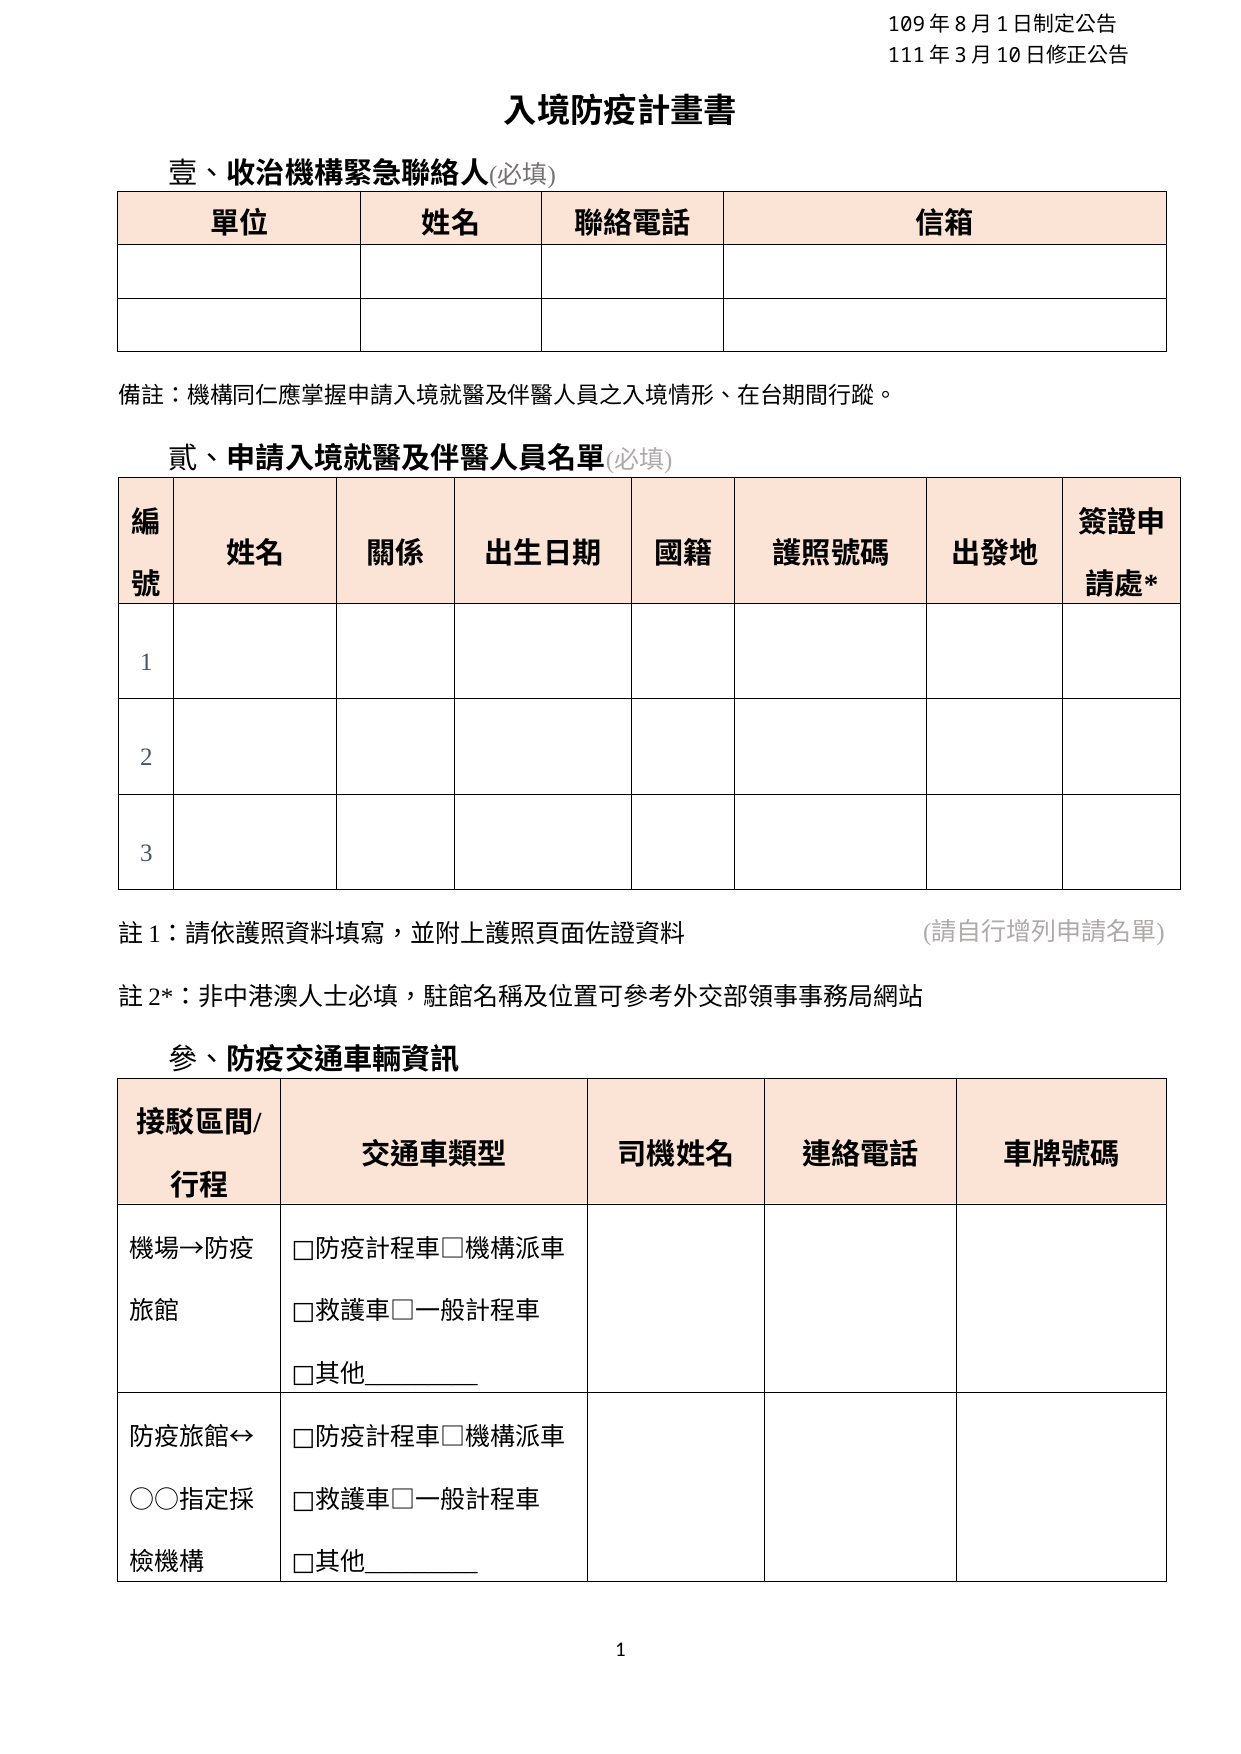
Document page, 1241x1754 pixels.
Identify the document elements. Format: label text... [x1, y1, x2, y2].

table_header 車牌號碼 [957, 1079, 1166, 1203]
list 防疫交通車輛資訊 [168, 1015, 1122, 1077]
table_header 出發地 [927, 478, 1062, 603]
table_cell 2 [119, 699, 173, 793]
table_header 姓名 [174, 478, 336, 603]
table_cell [765, 1393, 956, 1581]
table_cell [765, 1205, 956, 1392]
table_cell □防疫計程車□機構派車 □救護車□一般計程車 □其他_________ [281, 1393, 587, 1581]
text 109年8月1日制定公告 [887, 7, 1136, 38]
table_cell [632, 699, 734, 793]
table_cell [1063, 699, 1180, 793]
table_cell [927, 604, 1062, 698]
table_cell [542, 245, 723, 297]
table_header 出生日期 [455, 478, 631, 603]
table_cell [1063, 604, 1180, 698]
text 入境防疫計畫書 [118, 0, 1151, 129]
table_header 聯絡電話 [542, 192, 723, 244]
text 備註：機構同仁應掌握申請入境就醫及伴醫人員之入境情形、在台期間行蹤。 [118, 352, 1122, 414]
table_header 信箱 [724, 192, 1166, 244]
table_cell 機場→防疫旅館 [118, 1205, 280, 1392]
table_header 關係 [337, 478, 454, 603]
table_cell [361, 245, 541, 297]
table_cell [957, 1393, 1166, 1581]
table_cell [174, 604, 336, 698]
table_header 接駁區間/行程 [118, 1079, 280, 1203]
table_cell [174, 699, 336, 793]
table_cell [957, 1205, 1166, 1392]
text 111年3月10日修正公告 [887, 38, 1136, 68]
table_cell [1063, 795, 1180, 889]
table_header 交通車類型 [281, 1079, 587, 1203]
table_cell [724, 245, 1166, 297]
table_cell [735, 699, 926, 793]
table_cell [337, 795, 454, 889]
table_header 國籍 [632, 478, 734, 603]
table_cell 3 [119, 795, 173, 889]
table_cell [632, 604, 734, 698]
table_cell [735, 795, 926, 889]
table_cell [455, 699, 631, 793]
text 註2*：非中港澳人士必填，駐館名稱及位置可參考外交部領事事務局網站 [118, 952, 1122, 1015]
text (請自行增列申請名單) [923, 899, 1171, 948]
list 收治機構緊急聯絡人(必填) [168, 129, 1122, 191]
table_header 護照號碼 [735, 478, 926, 603]
table_cell [337, 699, 454, 793]
table_cell [118, 299, 360, 351]
table_header 姓名 [361, 192, 541, 244]
table_cell [118, 245, 360, 297]
table_header 單位 [118, 192, 360, 244]
table_header 連絡電話 [765, 1079, 956, 1203]
table_header 司機姓名 [588, 1079, 764, 1203]
text 註1：請依護照資料填寫，並附上護照頁面佐證資料 [118, 890, 1186, 956]
list 申請入境就醫及伴醫人員名單(必填) [168, 414, 1122, 477]
table_cell [735, 604, 926, 698]
table_cell [455, 604, 631, 698]
table_cell [724, 299, 1166, 351]
table_cell [927, 699, 1062, 793]
table_cell [455, 795, 631, 889]
table_cell 1 [119, 604, 173, 698]
table_cell [337, 604, 454, 698]
table_cell [542, 299, 723, 351]
table_cell 防疫旅館↔○○指定採檢機構 [118, 1393, 280, 1581]
table_cell [632, 795, 734, 889]
table_cell [927, 795, 1062, 889]
table_header 編號 [119, 478, 173, 603]
table_cell [588, 1393, 764, 1581]
table_cell [174, 795, 336, 889]
table_cell [588, 1205, 764, 1392]
table_cell [361, 299, 541, 351]
table_header 簽證申請處* [1063, 478, 1180, 603]
table_cell □防疫計程車□機構派車 □救護車□一般計程車 □其他_________ [281, 1205, 587, 1392]
